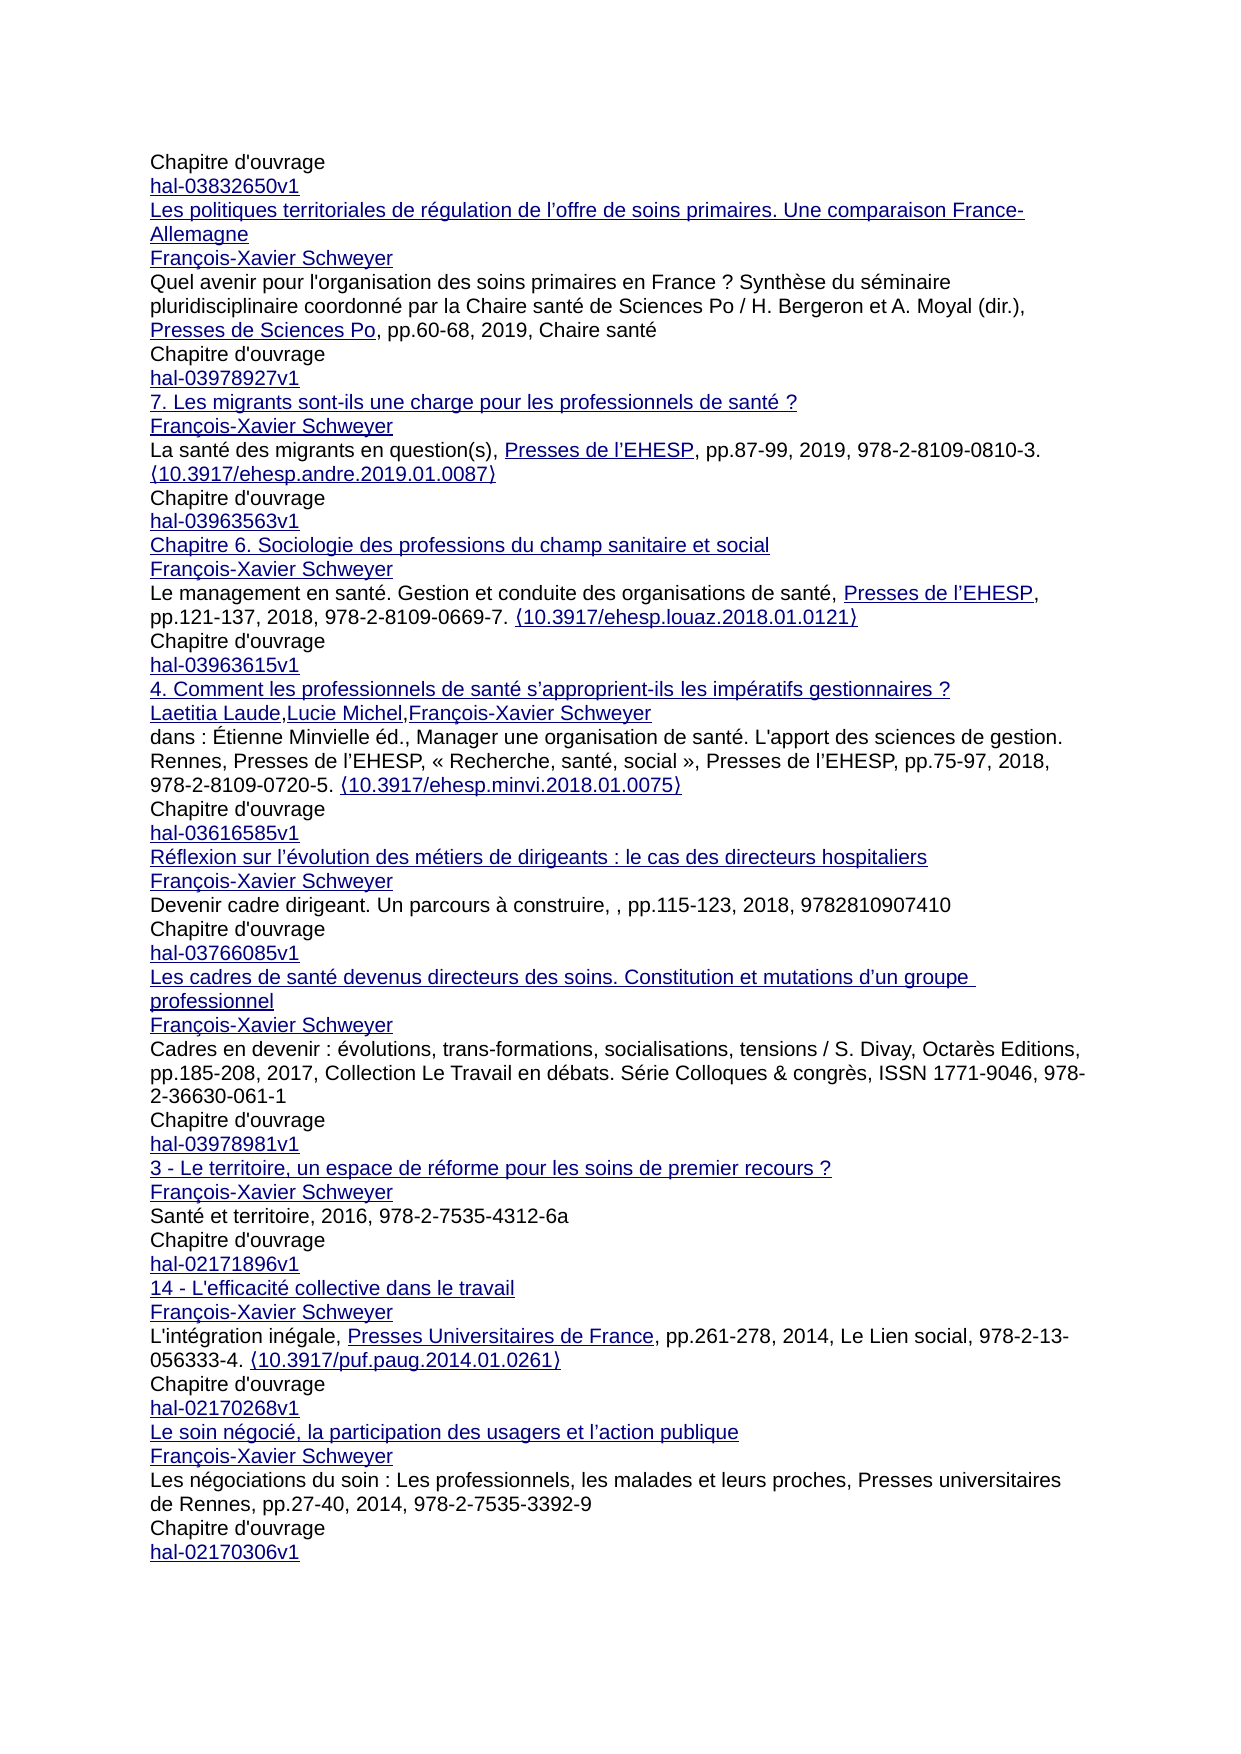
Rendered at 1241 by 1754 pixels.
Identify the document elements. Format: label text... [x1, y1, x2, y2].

table_cell Les politiques territoriales de régulation de l’offre de soins primaires. Une comparaison France-Allemagne François-Xavier Schweyer Quel avenir pour l'organisation des soins primaires en France ? Synthèse du séminaire pluridisciplinaire coordonné par la Chaire santé de Sciences Po / H. Bergeron et A. Moyal (dir.), Presses de Sciences Po, pp.60-68, 2019, Chaire santé Chapitre d'ouvrage hal-03978927v1 [150, 198, 1090, 389]
table_cell Les cadres de santé devenus directeurs des soins. Constitution et mutations d’un groupe professionnel François-Xavier Schweyer Cadres en devenir : évolutions, trans-formations, socialisations, tensions / S. Divay, Octarès Editions, pp.185-208, 2017, Collection Le Travail en débats. Série Colloques & congrès, ISSN 1771-9046, 978-2-36630-061-1 Chapitre d'ouvrage hal-03978981v1 [150, 965, 1090, 1156]
table_cell 4. Comment les professionnels de santé s’approprient-ils les impératifs gestionnaires ? Laetitia Laude,Lucie Michel,François-Xavier Schweyer dans : Étienne Minvielle éd., Manager une organisation de santé. L'apport des sciences de gestion. Rennes, Presses de l’EHESP, « Recherche, santé, social », Presses de l’EHESP, pp.75-97, 2018, 978-2-8109-0720-5. ⟨10.3917/ehesp.minvi.2018.01.0075⟩ Chapitre d'ouvrage hal-03616585v1 [150, 677, 1090, 845]
table_cell 3 - Le territoire, un espace de réforme pour les soins de premier recours ? François-Xavier Schweyer Santé et territoire, 2016, 978-2-7535-4312-6a Chapitre d'ouvrage hal-02171896v1 [150, 1156, 1090, 1276]
table_cell Réflexion sur l’évolution des métiers de dirigeants : le cas des directeurs hospitaliers François-Xavier Schweyer Devenir cadre dirigeant. Un parcours à construire, , pp.115-123, 2018, 9782810907410 Chapitre d'ouvrage hal-03766085v1 [150, 845, 1090, 964]
table_cell 7. Les migrants sont-ils une charge pour les professionnels de santé ? François-Xavier Schweyer La santé des migrants en question(s), Presses de l’EHESP, pp.87-99, 2019, 978-2-8109-0810-3. ⟨10.3917/ehesp.andre.2019.01.0087⟩ Chapitre d'ouvrage hal-03963563v1 [150, 390, 1090, 533]
table_cell Chapitre d'ouvrage hal-03832650v1 [150, 150, 1090, 198]
table_cell Chapitre 6. Sociologie des professions du champ sanitaire et social François-Xavier Schweyer Le management en santé. Gestion et conduite des organisations de santé, Presses de l’EHESP, pp.121-137, 2018, 978-2-8109-0669-7. ⟨10.3917/ehesp.louaz.2018.01.0121⟩ Chapitre d'ouvrage hal-03963615v1 [150, 533, 1090, 677]
table_cell 14 - L'efficacité collective dans le travail François-Xavier Schweyer L'intégration inégale, Presses Universitaires de France, pp.261-278, 2014, Le Lien social, 978-2-13-056333-4. ⟨10.3917/puf.paug.2014.01.0261⟩ Chapitre d'ouvrage hal-02170268v1 [150, 1276, 1090, 1420]
table_cell Le soin négocié, la participation des usagers et l’action publique François-Xavier Schweyer Les négociations du soin : Les professionnels, les malades et leurs proches, Presses universitaires de Rennes, pp.27-40, 2014, 978-2-7535-3392-9 Chapitre d'ouvrage hal-02170306v1 [150, 1420, 1090, 1563]
